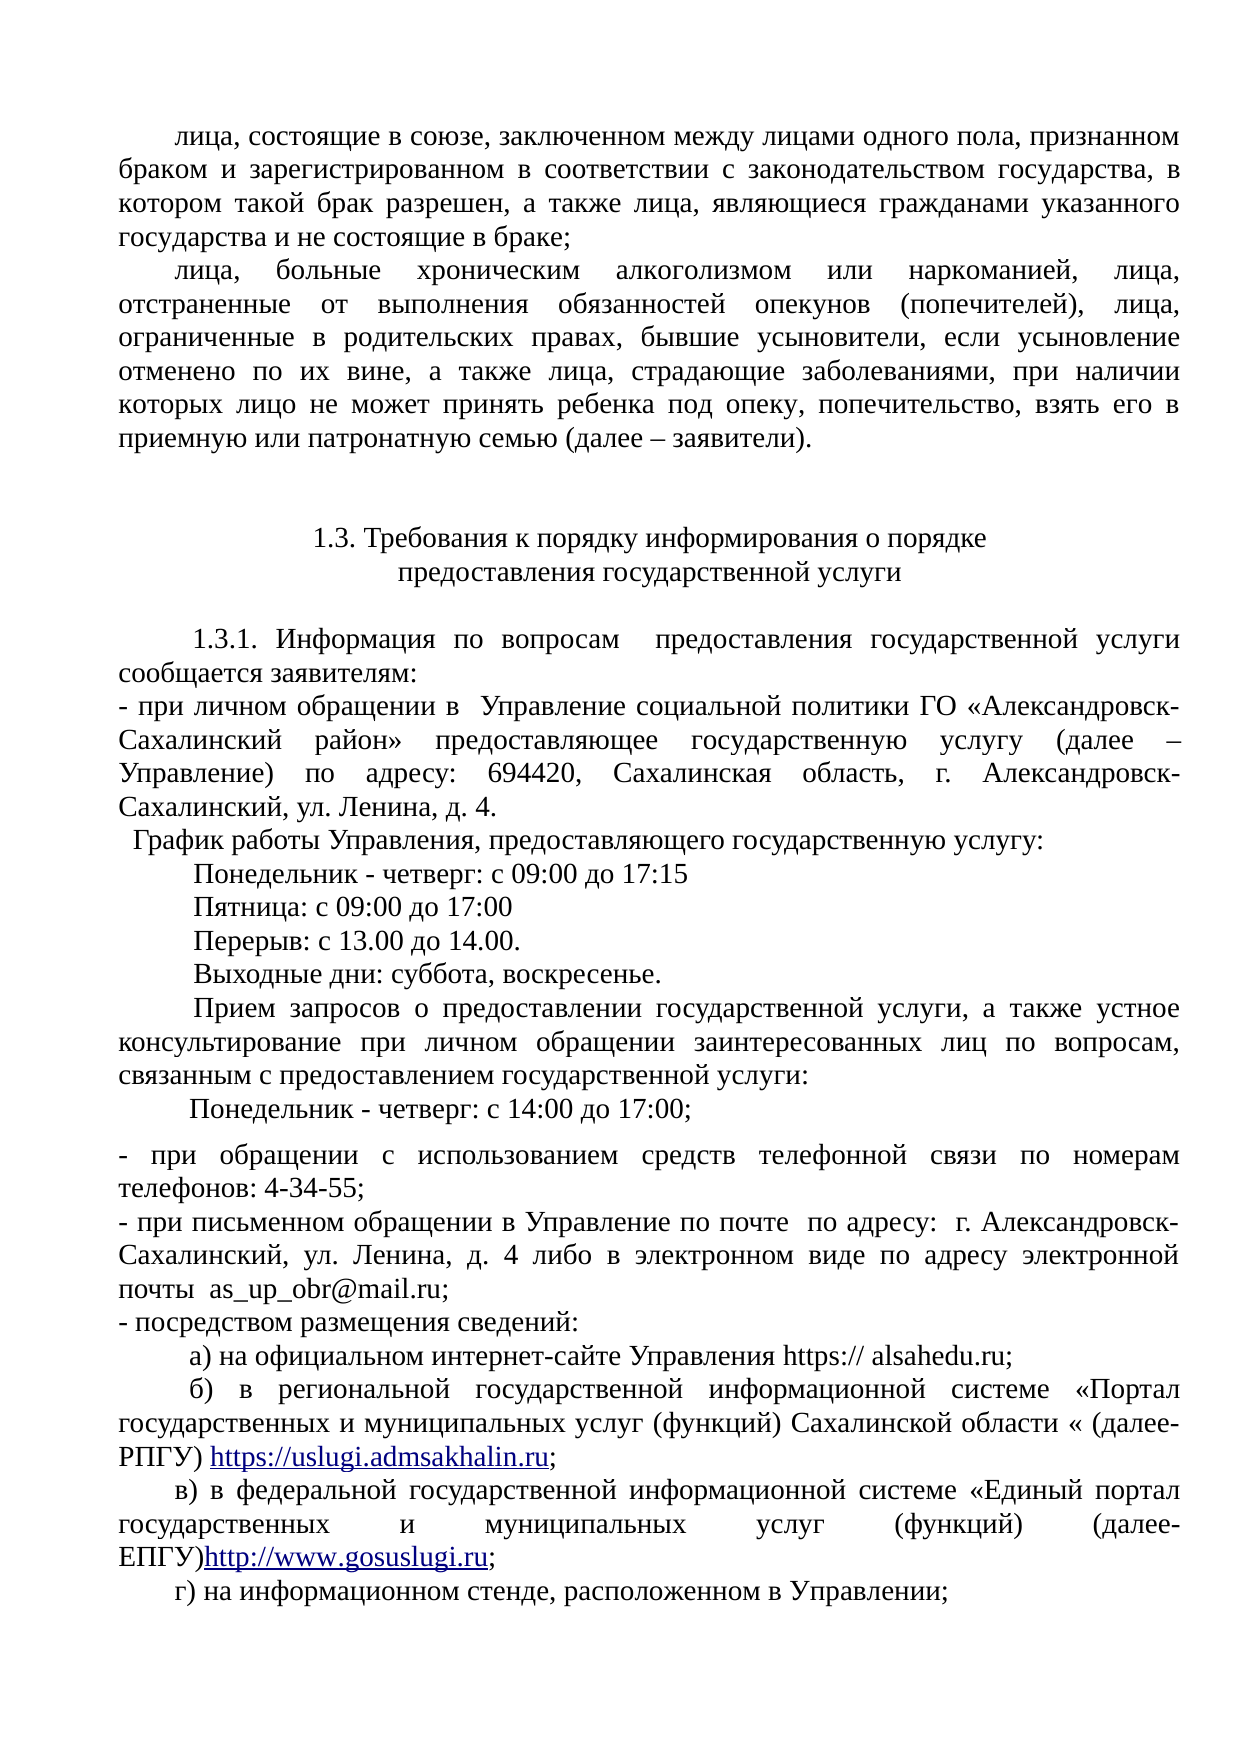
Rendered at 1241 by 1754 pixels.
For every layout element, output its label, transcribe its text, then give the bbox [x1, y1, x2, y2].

text лица, больные хроническим алкоголизмом или наркоманией, лица, отстраненные от выполнения обязанностей опекунов (попечителей), лица, ограниченные в родительских правах, бывшие усыновители, если усыновление отменено по их вине, а также лица, страдающие заболеваниями, при наличии которых лицо не может принять ребенка под опеку, попечительство, взять его в приемную или патронатную семью (далее – заявители). [118, 252, 1181, 453]
text лица, состоящие в союзе, заключенном между лицами одного пола, признанном браком и зарегистрированном в соответствии с законодательством государства, в котором такой брак разрешен, а также лица, являющиеся гражданами указанного государства и не состоящие в браке; [118, 118, 1181, 252]
text - при письменном обращении в Управление по почте по адресу: г. Александровск-Сахалинский, ул. Ленина, д. 4 либо в электронном виде по адресу электронной почты as_up_obr@mail.ru; [118, 1204, 1181, 1304]
text предоставления государственной услуги [118, 554, 1181, 588]
text - посредством размещения сведений: [118, 1304, 1181, 1338]
text Понедельник - четверг: с 09:00 до 17:15 [118, 856, 1181, 889]
text Перерыв: с 13.00 до 14.00. [118, 923, 1181, 957]
text График работы Управления, предоставляющего государственную услугу: [118, 822, 1181, 856]
text г) на информационном стенде, расположенном в Управлении; [118, 1573, 1181, 1606]
text б) в региональной государственной информационной системе «Портал государственных и муниципальных услуг (функций) Сахалинской области « (далее-РПГУ) https://uslugi.admsakhalin.ru; [118, 1372, 1181, 1472]
text 1.3. Требования к порядку информирования о порядке [118, 521, 1181, 554]
text 1.3.1. Информация по вопросам предоставления государственной услуги сообщается заявителям: [118, 621, 1181, 688]
text Понедельник - четверг: с 14:00 до 17:00; [118, 1091, 1181, 1124]
text - при обращении с использованием средств телефонной связи по номерам телефонов: 4-34-55; [118, 1137, 1181, 1204]
text - при личном обращении в Управление социальной политики ГО «Александровск-Сахалинский район» предоставляющее государственную услугу (далее – Управление) по адресу: 694420, Сахалинская область, г. Александровск-Сахалинский, ул. Ленина, д. 4. [118, 688, 1181, 822]
text в) в федеральной государственной информационной системе «Единый портал государственных и муниципальных услуг (функций) (далее-ЕПГУ)http://www.gosuslugi.ru; [118, 1472, 1181, 1573]
text Прием запросов о предоставлении государственной услуги, а также устное консультирование при личном обращении заинтересованных лиц по вопросам, связанным с предоставлением государственной услуги: [118, 990, 1181, 1091]
text Пятница: с 09:00 до 17:00 [118, 889, 1181, 923]
text а) на официальном интернет-сайте Управления https:// alsahedu.ru; [118, 1338, 1181, 1372]
text Выходные дни: суббота, воскресенье. [118, 957, 1181, 990]
